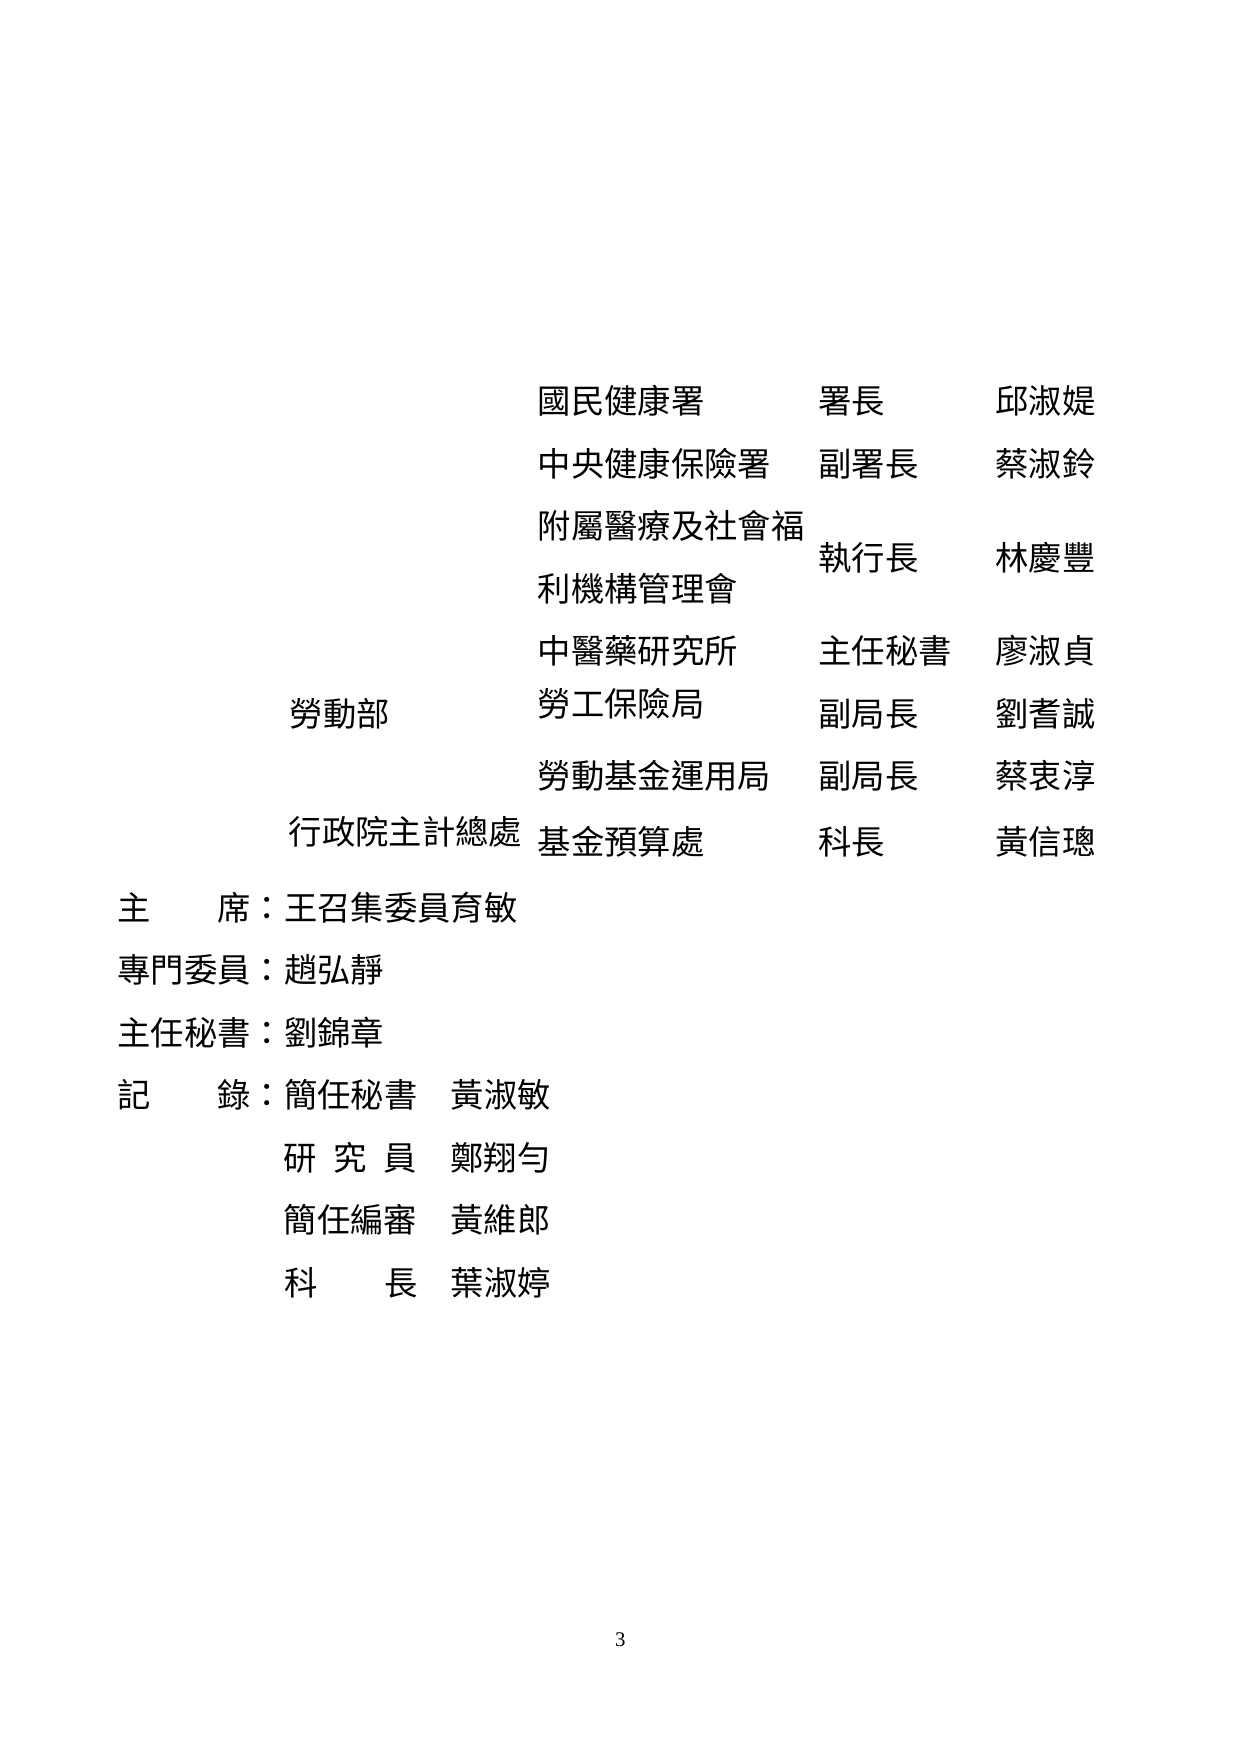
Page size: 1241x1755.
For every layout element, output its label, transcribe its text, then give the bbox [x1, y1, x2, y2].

table_cell 中醫藥研究所 [535, 608, 815, 670]
table_cell 黃信璁 [992, 795, 1125, 864]
table_cell 科長 [815, 795, 992, 864]
table_cell 署長 [815, 358, 992, 420]
table_cell 國民健康署 [535, 358, 815, 420]
table_cell 副局長 [815, 670, 992, 733]
table_cell 林慶豐 [992, 483, 1125, 608]
table_cell 蔡淑鈴 [992, 420, 1125, 483]
table_cell 附屬醫療及社會福利機構管理會 [535, 483, 815, 608]
table_cell [118, 733, 286, 795]
text 簡任編審 黃維郎 [117, 1177, 1122, 1239]
table_cell 劉耆誠 [992, 670, 1125, 733]
table_cell 中央健康保險署 [535, 420, 815, 483]
table_cell [118, 670, 286, 733]
table_cell [286, 483, 534, 608]
table_cell [118, 608, 286, 670]
table_cell 行政院主計總處 [286, 795, 534, 864]
table_cell 基金預算處 [535, 795, 815, 864]
table_cell 執行長 [815, 483, 992, 608]
table_cell 廖淑貞 [992, 608, 1125, 670]
table_cell 副局長 [815, 733, 992, 795]
text 主 席：王召集委員育敏 [117, 864, 1182, 927]
table_cell [118, 795, 286, 864]
table_cell [286, 420, 534, 483]
table_cell [286, 733, 534, 795]
text 記 錄：簡任秘書 黃淑敏 [117, 1052, 1122, 1114]
table_cell 副署長 [815, 420, 992, 483]
table_cell 勞工保險局 [535, 670, 815, 733]
table_cell 邱淑媞 [992, 358, 1125, 420]
text 主任秘書：劉錦章 [117, 989, 1122, 1052]
table_cell 勞動部 [286, 670, 534, 733]
table_cell [286, 608, 534, 670]
text 科 長 葉淑婷 [117, 1239, 1122, 1302]
table_cell [118, 483, 286, 608]
table_cell [118, 420, 286, 483]
text 研 究 員 鄭翔勻 [117, 1114, 1122, 1177]
table_cell 蔡衷淳 [992, 733, 1125, 795]
text 專門委員：趙弘靜 [117, 927, 1122, 989]
table_cell 主任秘書 [815, 608, 992, 670]
table_cell [118, 358, 286, 420]
table_cell 勞動基金運用局 [535, 733, 815, 795]
table_cell [286, 358, 534, 420]
